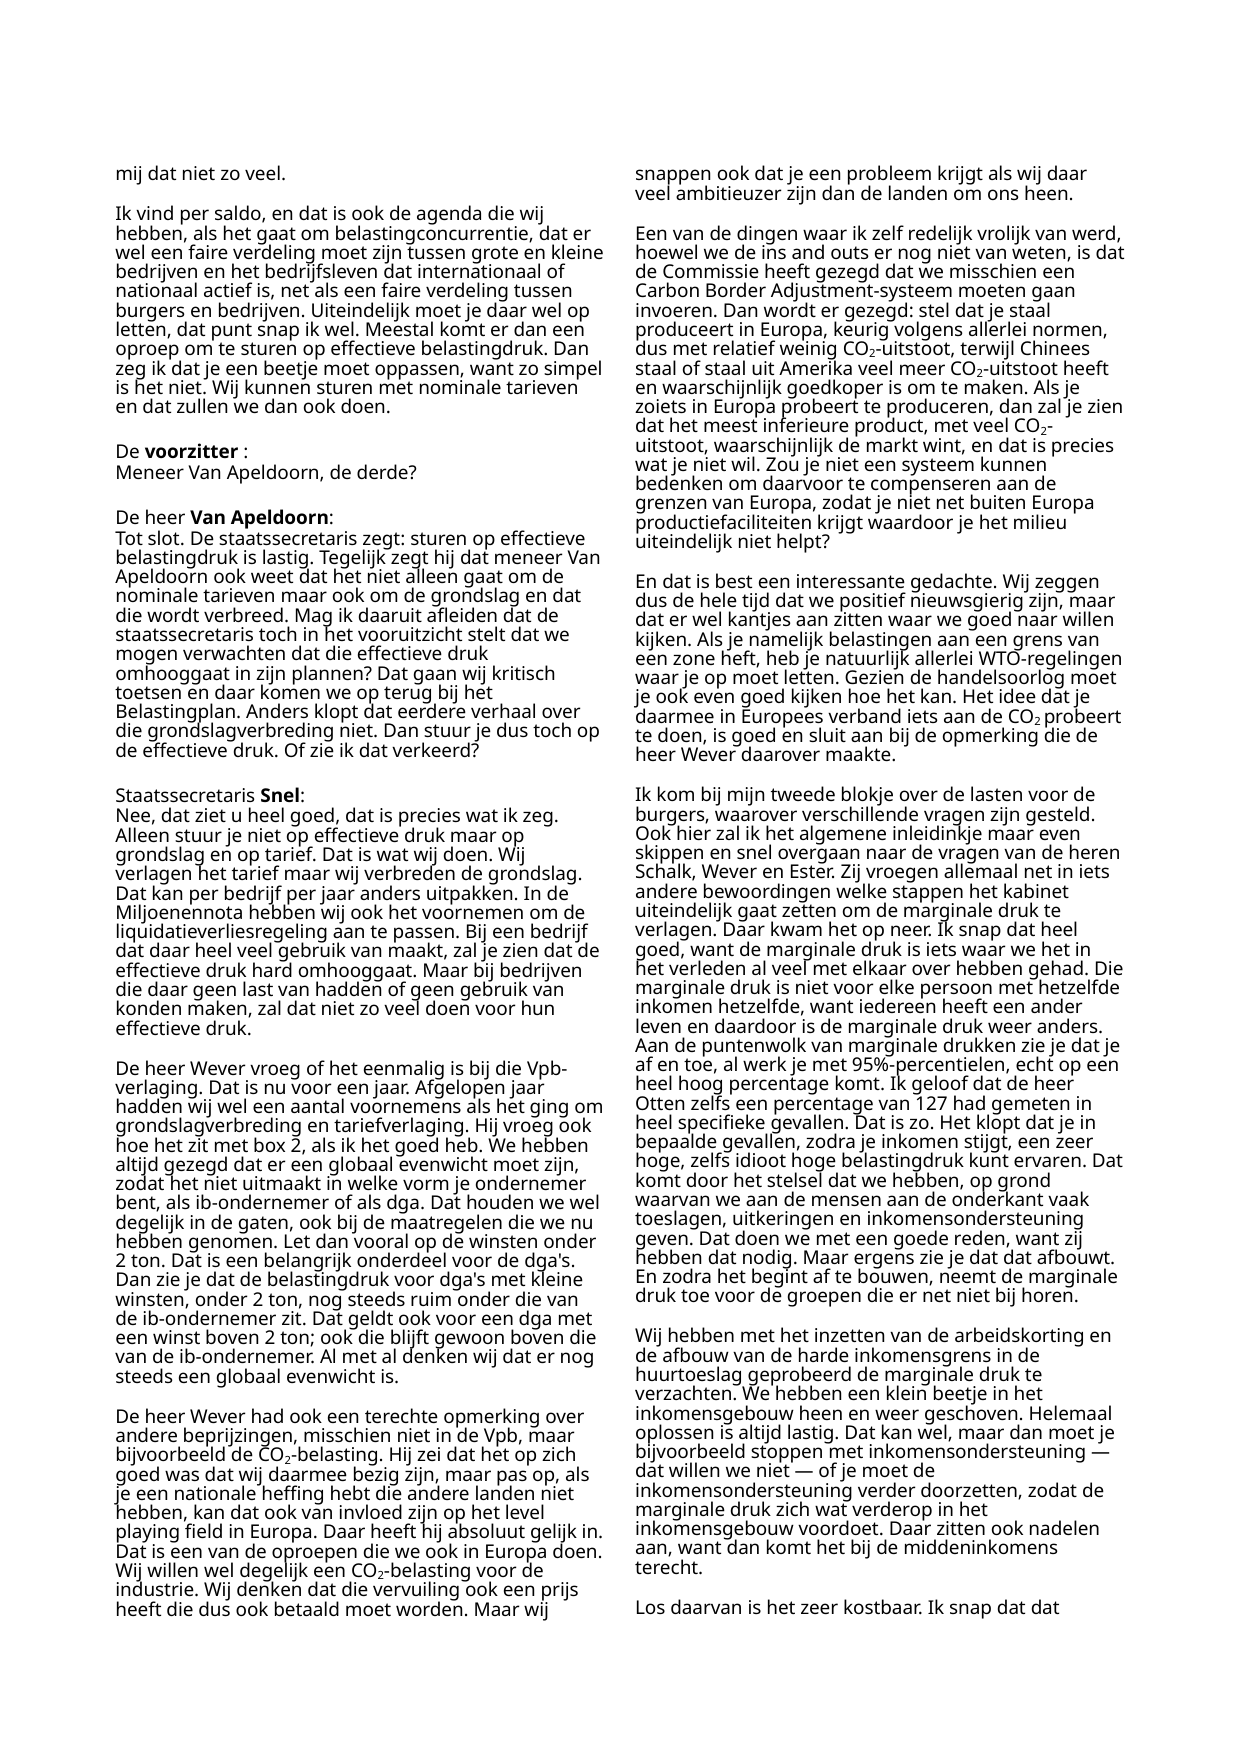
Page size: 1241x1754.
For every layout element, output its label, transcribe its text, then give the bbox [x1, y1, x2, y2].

text snappen ook dat je een probleem krijgt als wij daar veel ambitieuzer zijn dan de landen om ons heen. [635, 165, 1125, 204]
text En dat is best een interessante gedachte. Wij zeggen dus de hele tijd dat we positief nieuwsgierig zijn, maar dat er wel kantjes aan zitten waar we goed naar willen kijken. Als je namelijk belastingen aan een grens van een zone heft, heb je natuurlijk allerlei WTO-regelingen waar je op moet letten. Gezien de handelsoorlog moet je ook even goed kijken hoe het kan. Het idee dat je daarmee in Europees verband iets aan de CO2 probeert te doen, is goed en sluit aan bij de opmerking die de heer Wever daarover maakte. [635, 573, 1125, 766]
text Staatssecretaris Snel: [115, 782, 605, 807]
text Wij hebben met het inzetten van de arbeidskorting en de afbouw van de harde inkomensgrens in de huurtoeslag geprobeerd de marginale druk te verzachten. We hebben een klein beetje in het inkomensgebouw heen en weer geschoven. Helemaal oplossen is altijd lastig. Dat kan wel, maar dan moet je bijvoorbeeld stoppen met inkomensondersteuning — dat willen we niet — of je moet de inkomensondersteuning verder doorzetten, zodat de marginale druk zich wat verderop in het inkomensgebouw voordoet. Daar zitten ook nadelen aan, want dan komt het bij de middeninkomens terecht. [635, 1327, 1125, 1578]
text De voorzitter : [115, 438, 605, 464]
text Ik vind per saldo, en dat is ook de agenda die wij hebben, als het gaat om belastingconcurrentie, dat er wel een faire verdeling moet zijn tussen grote en kleine bedrijven en het bedrijfsleven dat internationaal of nationaal actief is, net als een faire verdeling tussen burgers en bedrijven. Uiteindelijk moet je daar wel op letten, dat punt snap ik wel. Meestal komt er dan een oproep om te sturen op effectieve belastingdruk. Dan zeg ik dat je een beetje moet oppassen, want zo simpel is het niet. Wij kunnen sturen met nominale tarieven en dat zullen we dan ook doen. [115, 205, 605, 417]
text De heer Wever vroeg of het eenmalig is bij die Vpb-verlaging. Dat is nu voor een jaar. Afgelopen jaar hadden wij wel een aantal voornemens als het ging om grondslagverbreding en tariefverlaging. Hij vroeg ook hoe het zit met box 2, als ik het goed heb. We hebben altijd gezegd dat er een globaal evenwicht moet zijn, zodat het niet uitmaakt in welke vorm je ondernemer bent, als ib-ondernemer of als dga. Dat houden we wel degelijk in de gaten, ook bij de maatregelen die we nu hebben genomen. Let dan vooral op de winsten onder 2 ton. Dat is een belangrijk onderdeel voor de dga's. Dan zie je dat de belastingdruk voor dga's met kleine winsten, onder 2 ton, nog steeds ruim onder die van de ib-ondernemer zit. Dat geldt ook voor een dga met een winst boven 2 ton; ook die blijft gewoon boven die van de ib-ondernemer. Al met al denken wij dat er nog steeds een globaal evenwicht is. [115, 1059, 605, 1387]
text Meneer Van Apeldoorn, de derde? [115, 464, 605, 483]
text Een van de dingen waar ik zelf redelijk vrolijk van werd, hoewel we de ins and outs er nog niet van weten, is dat de Commissie heeft gezegd dat we misschien een Carbon Border Adjustment-systeem moeten gaan invoeren. Dan wordt er gezegd: stel dat je staal produceert in Europa, keurig volgens allerlei normen, dus met relatief weinig CO2-uitstoot, terwijl Chinees staal of staal uit Amerika veel meer CO2-uitstoot heeft en waarschijnlijk goedkoper is om te maken. Als je zoiets in Europa probeert te produceren, dan zal je zien dat het meest inferieure product, met veel CO2-uitstoot, waarschijnlijk de markt wint, en dat is precies wat je niet wil. Zou je niet een systeem kunnen bedenken om daarvoor te compenseren aan de grenzen van Europa, zodat je niet net buiten Europa productiefaciliteiten krijgt waardoor je het milieu uiteindelijk niet helpt? [635, 224, 1125, 552]
text Nee, dat ziet u heel goed, dat is precies wat ik zeg. Alleen stuur je niet op effectieve druk maar op grondslag en op tarief. Dat is wat wij doen. Wij verlagen het tarief maar wij verbreden de grondslag. Dat kan per bedrijf per jaar anders uitpakken. In de Miljoenennota hebben wij ook het voornemen om de liquidatieverliesregeling aan te passen. Bij een bedrijf dat daar heel veel gebruik van maakt, zal je zien dat de effectieve druk hard omhooggaat. Maar bij bedrijven die daar geen last van hadden of geen gebruik van konden maken, zal dat niet zo veel doen voor hun effectieve druk. [115, 807, 605, 1039]
text De heer Wever had ook een terechte opmerking over andere beprijzingen, misschien niet in de Vpb, maar bijvoorbeeld de CO2-belasting. Hij zei dat het op zich goed was dat wij daarmee bezig zijn, maar pas op, als je een nationale heffing hebt die andere landen niet hebben, kan dat ook van invloed zijn op het level playing field in Europa. Daar heeft hij absoluut gelijk in. Dat is een van de oproepen die we ook in Europa doen. Wij willen wel degelijk een CO2-belasting voor de industrie. Wij denken dat die vervuiling ook een prijs heeft die dus ook betaald moet worden. Maar wij [115, 1408, 605, 1620]
text Tot slot. De staatssecretaris zegt: sturen op effectieve belastingdruk is lastig. Tegelijk zegt hij dat meneer Van Apeldoorn ook weet dat het niet alleen gaat om de nominale tarieven maar ook om de grondslag en dat die wordt verbreed. Mag ik daaruit afleiden dat de staatssecretaris toch in het vooruitzicht stelt dat we mogen verwachten dat die effectieve druk omhooggaat in zijn plannen? Dat gaan wij kritisch toetsen en daar komen we op terug bij het Belastingplan. Anders klopt dat eerdere verhaal over die grondslagverbreding niet. Dan stuur je dus toch op de effectieve druk. Of zie ik dat verkeerd? [115, 530, 605, 761]
text De heer Van Apeldoorn: [115, 504, 605, 530]
text Ik kom bij mijn tweede blokje over de lasten voor de burgers, waarover verschillende vragen zijn gesteld. Ook hier zal ik het algemene inleidinkje maar even skippen en snel overgaan naar de vragen van de heren Schalk, Wever en Ester. Zij vroegen allemaal net in iets andere bewoordingen welke stappen het kabinet uiteindelijk gaat zetten om de marginale druk te verlagen. Daar kwam het op neer. Ik snap dat heel goed, want de marginale druk is iets waar we het in het verleden al veel met elkaar over hebben gehad. Die marginale druk is niet voor elke persoon met hetzelfde inkomen hetzelfde, want iedereen heeft een ander leven en daardoor is de marginale druk weer anders. Aan de puntenwolk van marginale drukken zie je dat je af en toe, al werk je met 95%-percentielen, echt op een heel hoog percentage komt. Ik geloof dat de heer Otten zelfs een percentage van 127 had gemeten in heel specifieke gevallen. Dat is zo. Het klopt dat je in bepaalde gevallen, zodra je inkomen stijgt, een zeer hoge, zelfs idioot hoge belastingdruk kunt ervaren. Dat komt door het stelsel dat we hebben, op grond waarvan we aan de mensen aan de onderkant vaak toeslagen, uitkeringen en inkomensondersteuning geven. Dat doen we met een goede reden, want zij hebben dat nodig. Maar ergens zie je dat dat afbouwt. En zodra het begint af te bouwen, neemt de marginale druk toe voor de groepen die er net niet bij horen. [635, 786, 1125, 1307]
text mij dat niet zo veel. [115, 165, 605, 184]
text Los daarvan is het zeer kostbaar. Ik snap dat dat [635, 1599, 1125, 1618]
